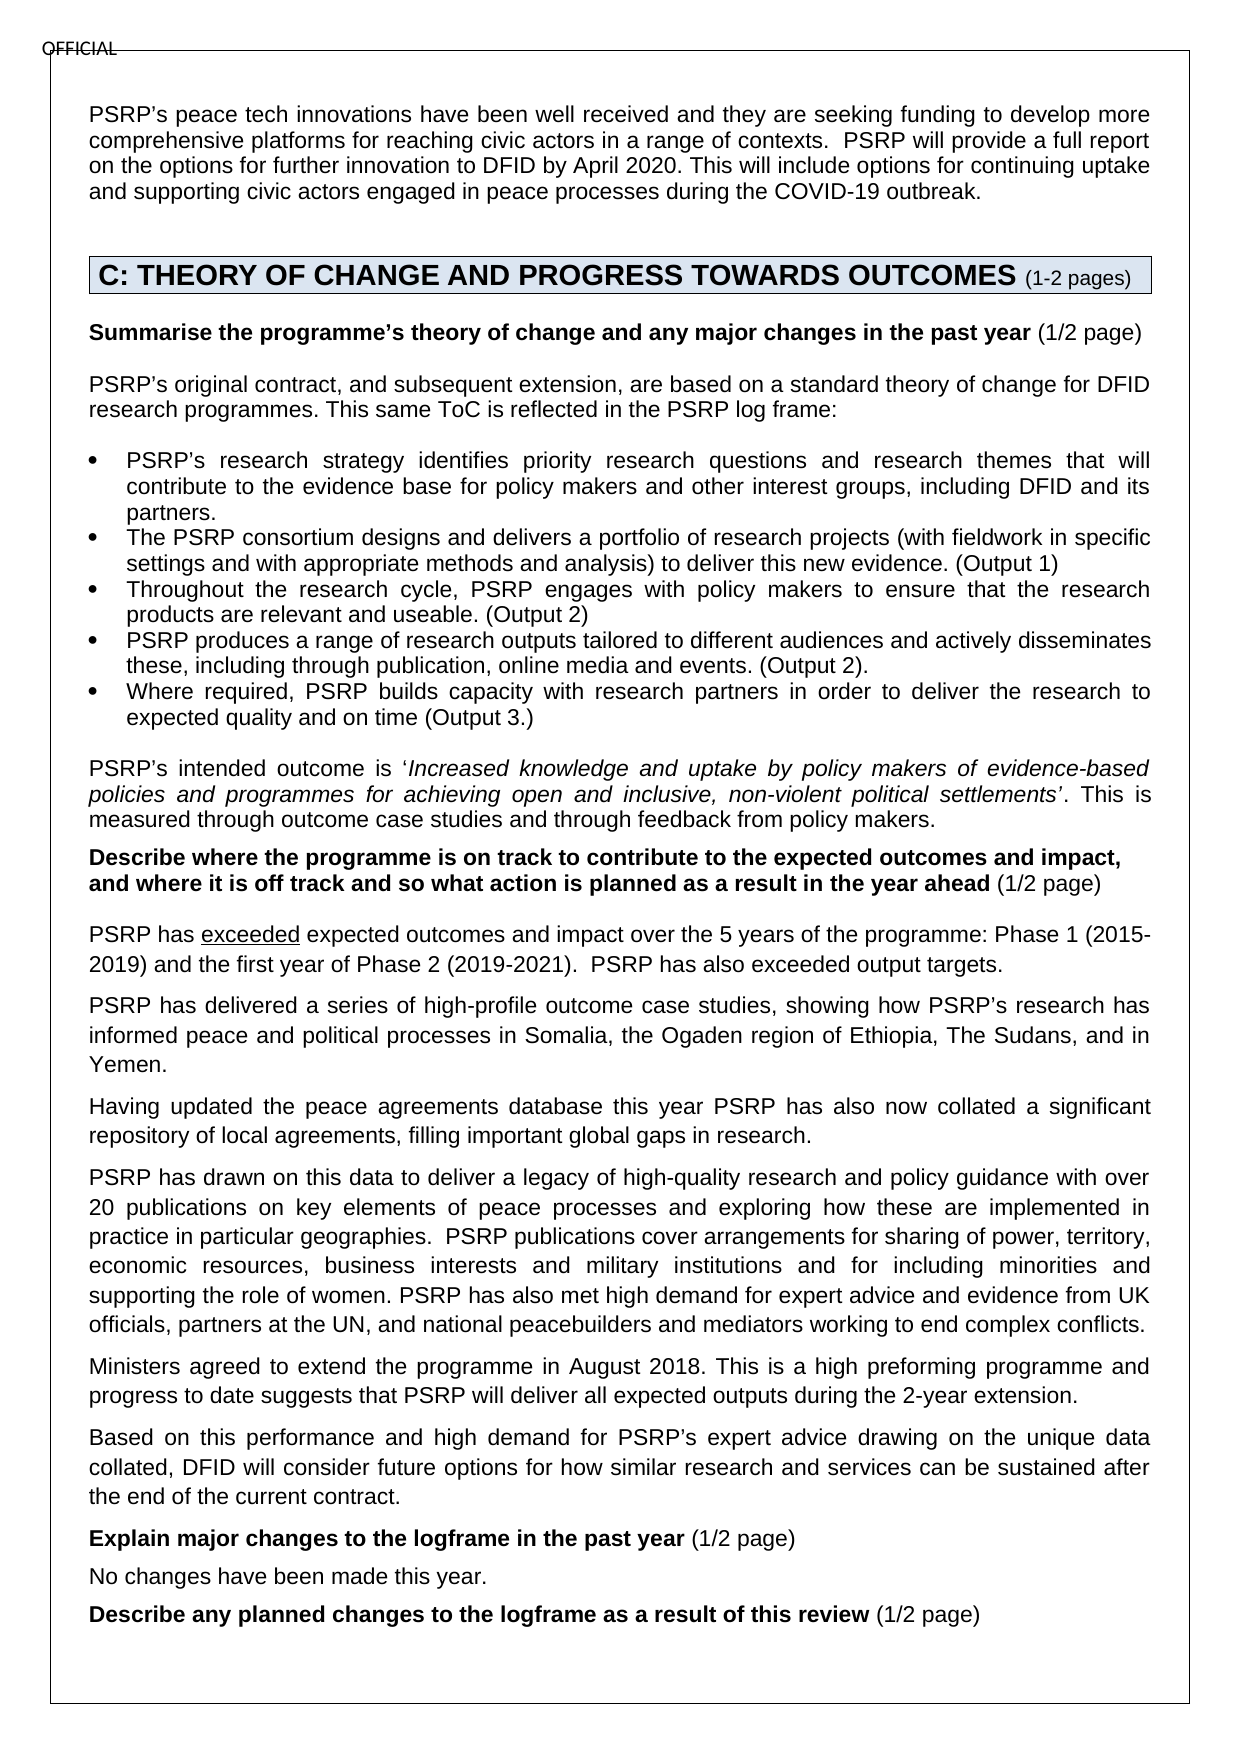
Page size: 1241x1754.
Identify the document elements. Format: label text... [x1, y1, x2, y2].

list Throughout the research cycle, PSRP engages with policy makers to ensure that the research products are relevant and useable. (Output 2) [89, 576, 1152, 627]
text Ministers agreed to extend the programme in August 2018. This is a high preforming programme and progress to date suggests that PSRP will deliver all expected outputs during the 2-year extension. [89, 1354, 1152, 1409]
text PSRP has exceeded expected outcomes and impact over the 5 years of the programme: Phase 1 (2015- 2019) and the first year of Phase 2 (2019-2021). PSRP has also exceeded output targets. [89, 922, 1152, 977]
list The PSRP consortium designs and delivers a portfolio of research projects (with fieldwork in specific settings and with appropriate methods and analysis) to deliver this new evidence. (Output 1) [89, 525, 1152, 576]
subtitle C: THEORY OF CHANGE AND PROGRESS TOWARDS OUTCOMES (1-2 pages) [90, 257, 1151, 293]
text PSRP’s intended outcome is ‘Increased knowledge and uptake by policy makers of evidence-based policies and programmes for achieving open and inclusive, non-violent political settlements’. This is measured through outcome case studies and through feedback from policy makers. [89, 756, 1152, 832]
text PSRP has drawn on this data to deliver a legacy of high-quality research and policy guidance with over 20 publications on key elements of peace processes and exploring how these are implemented in practice in particular geographies. PSRP publications cover arrangements for sharing of power, territory, economic resources, business interests and military institutions and for including minorities and supporting the role of women. PSRP has also met high demand for expert advice and evidence from UK officials, partners at the UN, and national peacebuilders and mediators working to end complex conflicts. [89, 1165, 1152, 1337]
text PSRP’s original contract, and subsequent extension, are based on a standard theory of change for DFID research programmes. This same ToC is reflected in the PSRP log frame: [89, 371, 1152, 422]
list Where required, PSRP builds capacity with research partners in order to deliver the research to expected quality and on time (Output 3.) [89, 679, 1152, 730]
text Summarise the programme’s theory of change and any major changes in the past year (1/2 page) [89, 320, 1152, 346]
list PSRP’s research strategy identifies priority research questions and research themes that will contribute to the evidence base for policy makers and other interest groups, including DFID and its partners. [89, 448, 1152, 525]
text Describe any planned changes to the logframe as a result of this review (1/2 page) [89, 1602, 1152, 1627]
text Explain major changes to the logframe in the past year (1/2 page) [89, 1526, 1152, 1551]
list PSRP produces a range of research outputs tailored to different audiences and actively disseminates these, including through publication, online media and events. (Output 2). [89, 627, 1152, 679]
text Describe where the programme is on track to contribute to the expected outcomes and impact, and where it is off track and so what action is planned as a result in the year ahead (1/2 page) [89, 845, 1152, 896]
text PSRP has delivered a series of high-profile outcome case studies, showing how PSRP’s research has informed peace and political processes in Somalia, the Ogaden region of Ethiopia, The Sudans, and in Yemen. [89, 993, 1152, 1077]
text Based on this performance and high demand for PSRP’s expert advice drawing on the unique data collated, DFID will consider future options for how similar research and services can be sustained after the end of the current contract. [89, 1425, 1152, 1509]
text No changes have been made this year. [89, 1564, 1152, 1589]
text PSRP’s peace tech innovations have been well received and they are seeking funding to develop more comprehensive platforms for reaching civic actors in a range of contexts. PSRP will provide a full report on the options for further innovation to DFID by April 2020. This will include options for continuing uptake and supporting civic actors engaged in peace processes during the COVID-19 outbreak. [89, 102, 1152, 204]
text Having updated the peace agreements database this year PSRP has also now collated a significant repository of local agreements, filling important global gaps in research. [89, 1094, 1152, 1149]
